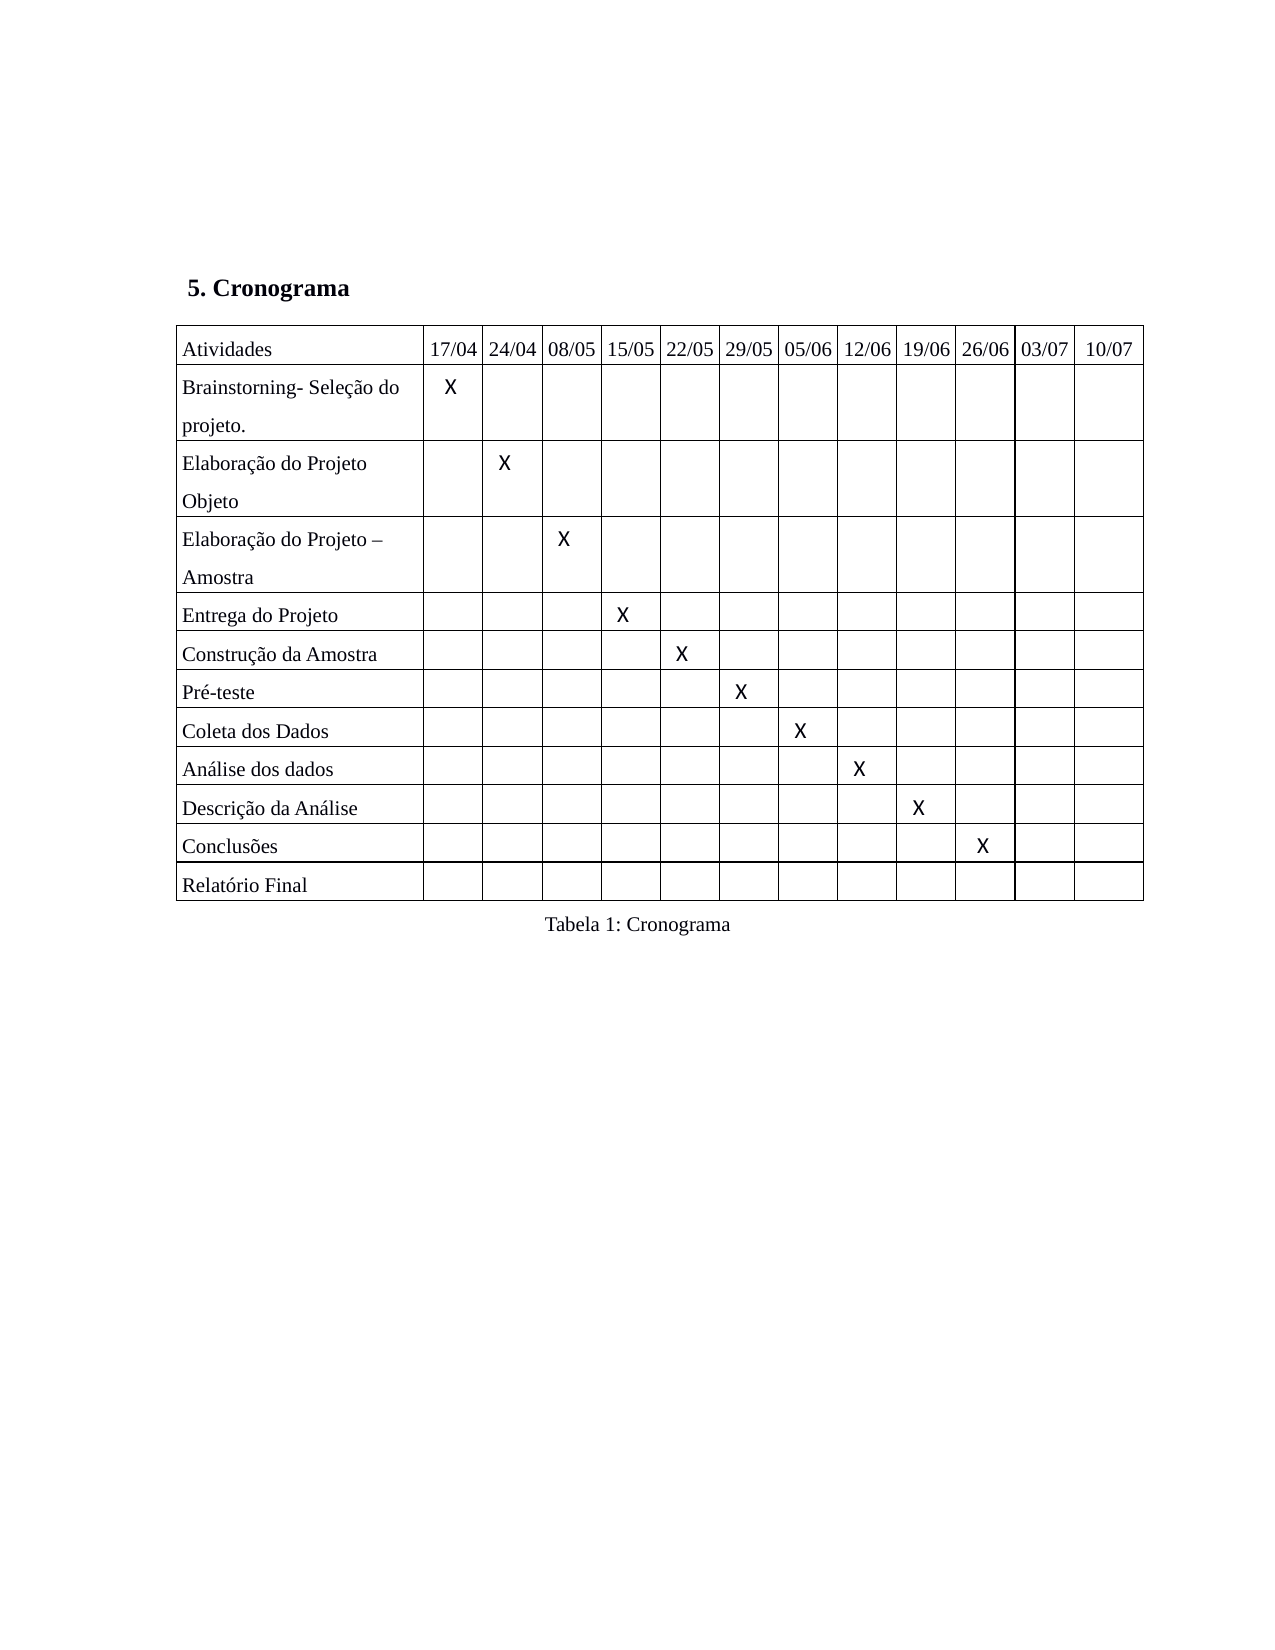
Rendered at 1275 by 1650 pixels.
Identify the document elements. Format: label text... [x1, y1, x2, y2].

table_cell [1075, 441, 1143, 516]
table_cell [897, 517, 955, 592]
table_cell [1016, 824, 1074, 861]
table_cell [483, 670, 542, 707]
table_cell [720, 593, 778, 630]
table_cell [483, 517, 542, 592]
table_cell [483, 824, 542, 861]
table_cell [602, 708, 660, 746]
table_cell [1075, 785, 1143, 823]
table_cell [779, 670, 837, 707]
table_cell [897, 631, 955, 669]
table_cell [661, 863, 719, 900]
table_header 12/06 [838, 326, 896, 363]
table_cell [1016, 365, 1074, 439]
table_cell [483, 863, 542, 900]
table_cell [956, 517, 1014, 592]
table_cell X [838, 747, 896, 784]
table_cell [1016, 785, 1074, 823]
table_cell [838, 863, 896, 900]
table_cell [1016, 517, 1074, 592]
table_cell [838, 441, 896, 516]
table_cell [897, 365, 955, 439]
table_cell [779, 631, 837, 669]
table_cell [897, 824, 955, 861]
table_cell [779, 365, 837, 439]
table_cell [838, 670, 896, 707]
table_header 08/05 [543, 326, 601, 363]
table_cell [602, 441, 660, 516]
table_header 26/06 [956, 326, 1014, 363]
table_cell [543, 593, 601, 630]
table_cell Elaboração do Projeto Objeto [177, 441, 423, 516]
table_cell [720, 824, 778, 861]
table_cell [424, 863, 482, 900]
table_cell [424, 631, 482, 669]
table_cell [720, 785, 778, 823]
table_cell [897, 593, 955, 630]
table_cell [1016, 708, 1074, 746]
table_cell [483, 365, 542, 439]
table_cell [779, 593, 837, 630]
table_cell [956, 365, 1014, 439]
table_cell [661, 747, 719, 784]
table_cell [1016, 747, 1074, 784]
table_cell X [897, 785, 955, 823]
table_cell Conclusões [177, 824, 423, 861]
table_cell [1075, 365, 1143, 439]
table_cell [838, 365, 896, 439]
table_cell [1075, 863, 1143, 900]
table_cell [424, 441, 482, 516]
table_cell [424, 517, 482, 592]
table_cell [720, 863, 778, 900]
table_cell [543, 785, 601, 823]
table_cell [720, 365, 778, 439]
table_header 29/05 [720, 326, 778, 363]
table_cell X [602, 593, 660, 630]
table_cell [1075, 708, 1143, 746]
table_cell Coleta dos Dados [177, 708, 423, 746]
table_cell [956, 747, 1014, 784]
table_cell [956, 785, 1014, 823]
table_cell [602, 517, 660, 592]
table_cell [424, 747, 482, 784]
table_cell [1016, 863, 1074, 900]
table_cell [661, 785, 719, 823]
table_cell [1075, 670, 1143, 707]
table_header 05/06 [779, 326, 837, 363]
table_cell [602, 631, 660, 669]
table_cell Análise dos dados [177, 747, 423, 784]
table_cell [838, 708, 896, 746]
table_cell [602, 747, 660, 784]
table_cell [956, 863, 1014, 900]
table_cell [956, 708, 1014, 746]
table_cell [483, 593, 542, 630]
table_cell [838, 631, 896, 669]
table_header 17/04 [424, 326, 482, 363]
table_cell [779, 824, 837, 861]
table_cell [602, 785, 660, 823]
table_cell [779, 863, 837, 900]
table_cell [602, 824, 660, 861]
table_cell Pré-teste [177, 670, 423, 707]
table_cell [543, 863, 601, 900]
table_cell [602, 670, 660, 707]
text 5. Cronograma [187, 267, 1087, 304]
table_cell [779, 747, 837, 784]
table_cell [838, 824, 896, 861]
table_cell [720, 631, 778, 669]
table_cell [720, 708, 778, 746]
table_cell [956, 593, 1014, 630]
table_cell [543, 824, 601, 861]
table_cell [1075, 517, 1143, 592]
table_cell [1016, 670, 1074, 707]
table_cell X [779, 708, 837, 746]
table_cell [543, 747, 601, 784]
table_cell [1075, 593, 1143, 630]
table_header 03/07 [1016, 326, 1074, 363]
table_header Atividades [177, 326, 423, 363]
table_cell [602, 365, 660, 439]
table_cell [779, 785, 837, 823]
table_cell Construção da Amostra [177, 631, 423, 669]
table_cell [543, 365, 601, 439]
table_cell Brainstorning- Seleção do projeto. [177, 365, 423, 439]
table_cell [838, 785, 896, 823]
table_cell [897, 441, 955, 516]
table_cell [720, 441, 778, 516]
table_header 15/05 [602, 326, 660, 363]
table_cell [424, 824, 482, 861]
table_cell [956, 670, 1014, 707]
table_cell [424, 593, 482, 630]
table_cell [661, 824, 719, 861]
table_cell [483, 631, 542, 669]
table_cell [661, 517, 719, 592]
table_cell Relatório Final [177, 863, 423, 900]
table_cell [661, 441, 719, 516]
table_cell [483, 785, 542, 823]
table_cell [720, 747, 778, 784]
text Tabela 1: Cronograma [187, 901, 1087, 938]
table_cell [483, 747, 542, 784]
table_cell [543, 708, 601, 746]
table_cell [1075, 631, 1143, 669]
table_cell [543, 441, 601, 516]
table_cell [483, 708, 542, 746]
table_cell [661, 708, 719, 746]
table_cell X [483, 441, 542, 516]
table_cell Elaboração do Projeto – Amostra [177, 517, 423, 592]
table_cell X [661, 631, 719, 669]
table_cell [779, 441, 837, 516]
table_cell [779, 517, 837, 592]
table_cell [424, 785, 482, 823]
table_cell [661, 670, 719, 707]
table_cell [543, 631, 601, 669]
table_cell [956, 441, 1014, 516]
table_cell [838, 593, 896, 630]
table_header 19/06 [897, 326, 955, 363]
table_header 22/05 [661, 326, 719, 363]
table_cell [602, 863, 660, 900]
table_cell [720, 517, 778, 592]
table_cell [1016, 631, 1074, 669]
table_cell X [720, 670, 778, 707]
table_cell [1016, 593, 1074, 630]
table_header 24/04 [483, 326, 542, 363]
table_cell [897, 670, 955, 707]
table_cell [897, 863, 955, 900]
table_cell [1075, 747, 1143, 784]
table_cell X [543, 517, 601, 592]
table_cell [661, 593, 719, 630]
table_cell X [956, 824, 1014, 861]
table_cell [543, 670, 601, 707]
table_cell [424, 670, 482, 707]
table_cell X [424, 365, 482, 439]
table_cell Descrição da Análise [177, 785, 423, 823]
table_cell Entrega do Projeto [177, 593, 423, 630]
table_cell [838, 517, 896, 592]
table_header 10/07 [1075, 326, 1143, 363]
table_cell [897, 747, 955, 784]
table_cell [424, 708, 482, 746]
table_cell [1016, 441, 1074, 516]
table_cell [661, 365, 719, 439]
table_cell [1075, 824, 1143, 861]
table_cell [897, 708, 955, 746]
table_cell [956, 631, 1014, 669]
